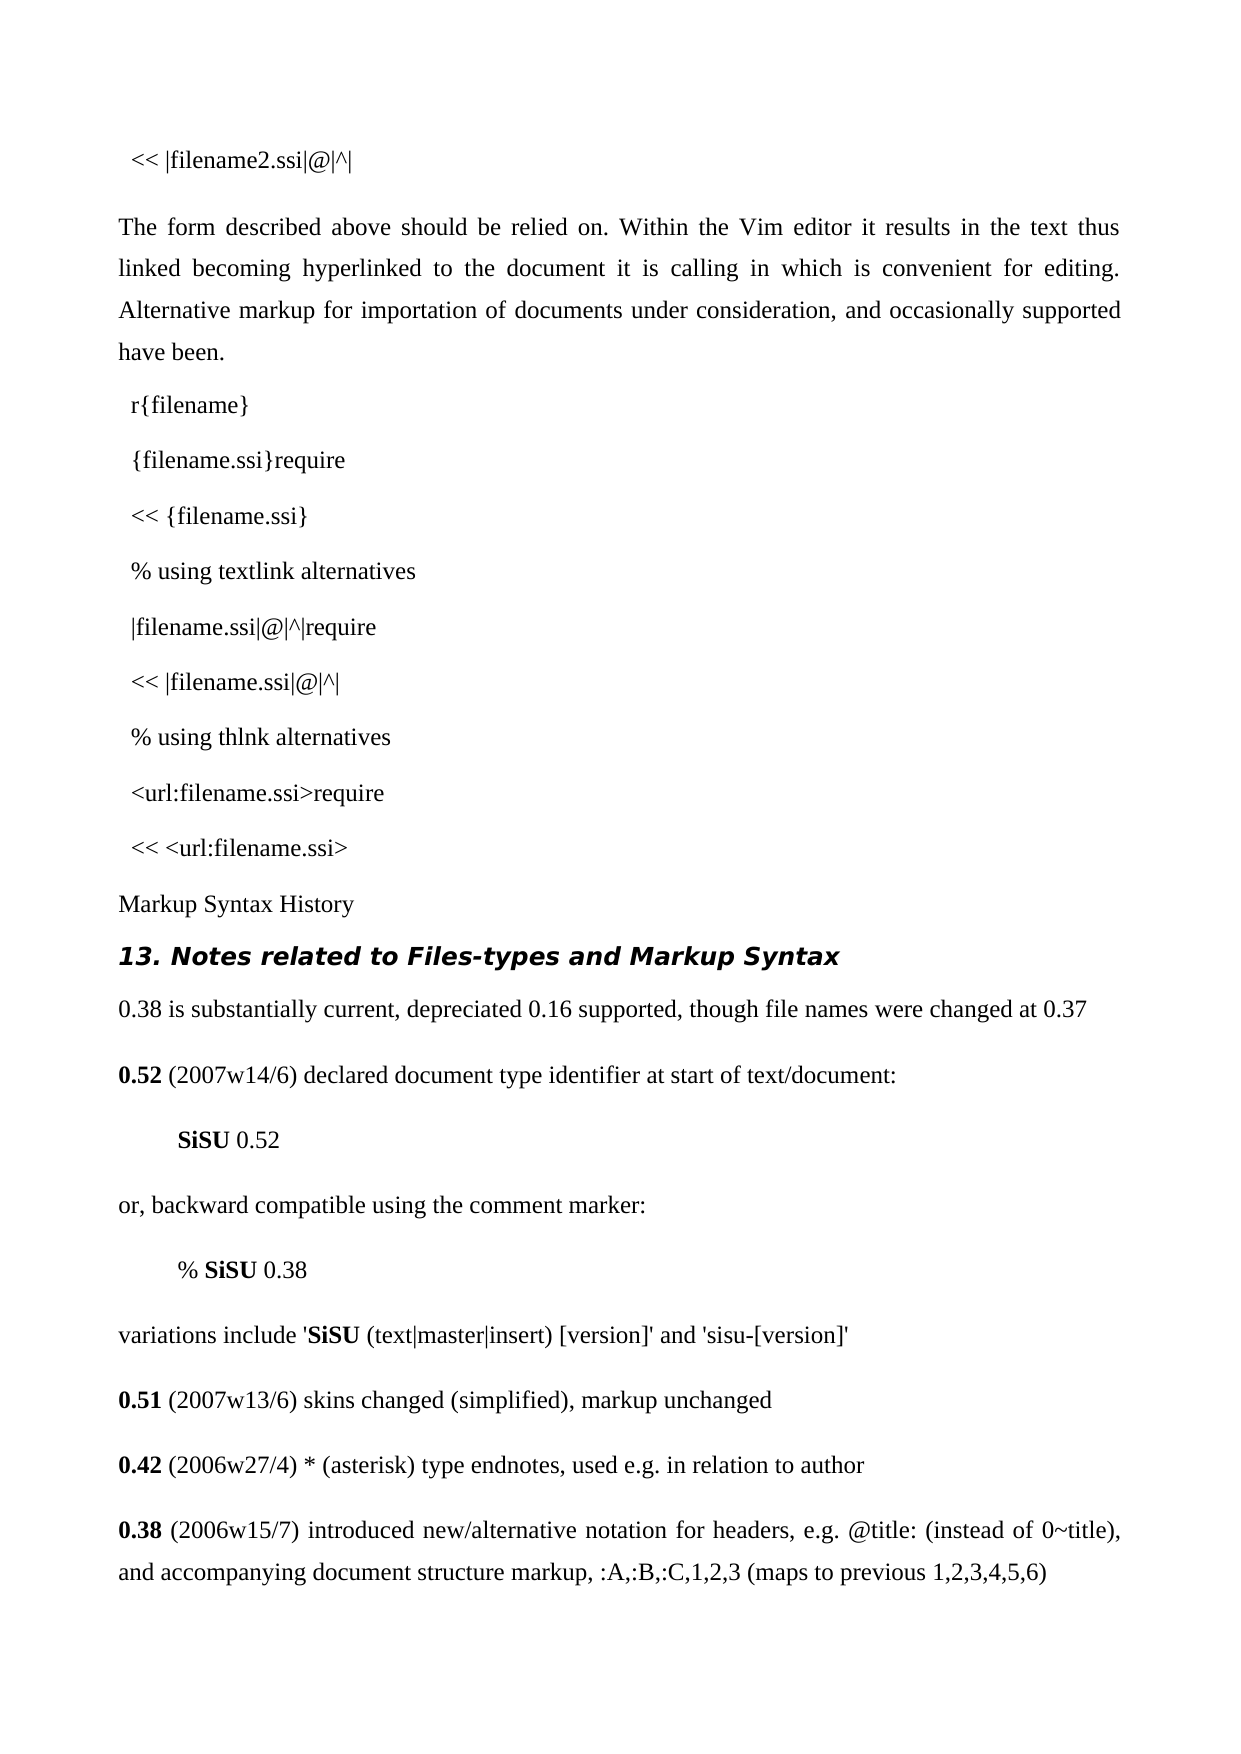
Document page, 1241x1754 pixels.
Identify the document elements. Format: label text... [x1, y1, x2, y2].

text 0.52 (2007w14/6) declared document type identifier at start of text/document: [118, 1061, 1122, 1088]
text r{filename} [118, 391, 1122, 419]
text << <url:filename.ssi> [118, 834, 1122, 862]
text |filename.ssi|@|^|require [118, 613, 1122, 640]
text 0.51 (2007w13/6) skins changed (simplified), markup unchanged [118, 1386, 1122, 1414]
subtitle Markup Syntax History [118, 890, 1122, 917]
subtitle 13. Notes related to Files-types and Markup Syntax [118, 942, 1122, 971]
text or, backward compatible using the comment marker: [118, 1191, 1122, 1219]
text 0.38 is substantially current, depreciated 0.16 supported, though file names were changed at 0.37 [118, 996, 1122, 1023]
text <url:filename.ssi>require [118, 779, 1122, 807]
text 0.38 (2006w15/7) introduced new/alternative notation for headers, e.g. @title: (instead of 0~title), and accompanying document structure markup, :A,:B,:C,1,2,3 (maps to previous 1,2,3,4,5,6) [118, 1516, 1122, 1586]
text % using textlink alternatives [118, 557, 1122, 585]
text % SiSU 0.38 [177, 1256, 1122, 1284]
text << |filename.ssi|@|^| [118, 668, 1122, 696]
text << {filename.ssi} [118, 502, 1122, 529]
text variations include 'SiSU (text|master|insert) [version]' and 'sisu-[version]' [118, 1321, 1122, 1349]
text << |filename2.ssi|@|^| [118, 146, 1122, 173]
text {filename.ssi}require [118, 446, 1122, 474]
text % using thlnk alternatives [118, 723, 1122, 751]
text SiSU 0.52 [177, 1126, 1122, 1153]
text The form described above should be relied on. Within the Vim editor it results in the text thus linked becoming hyperlinked to the document it is calling in which is convenient for editing. Alternative markup for importation of documents under consideration, and occasionally supported have been. [118, 213, 1122, 365]
text 0.42 (2006w27/4) * (asterisk) type endnotes, used e.g. in relation to author [118, 1451, 1122, 1479]
